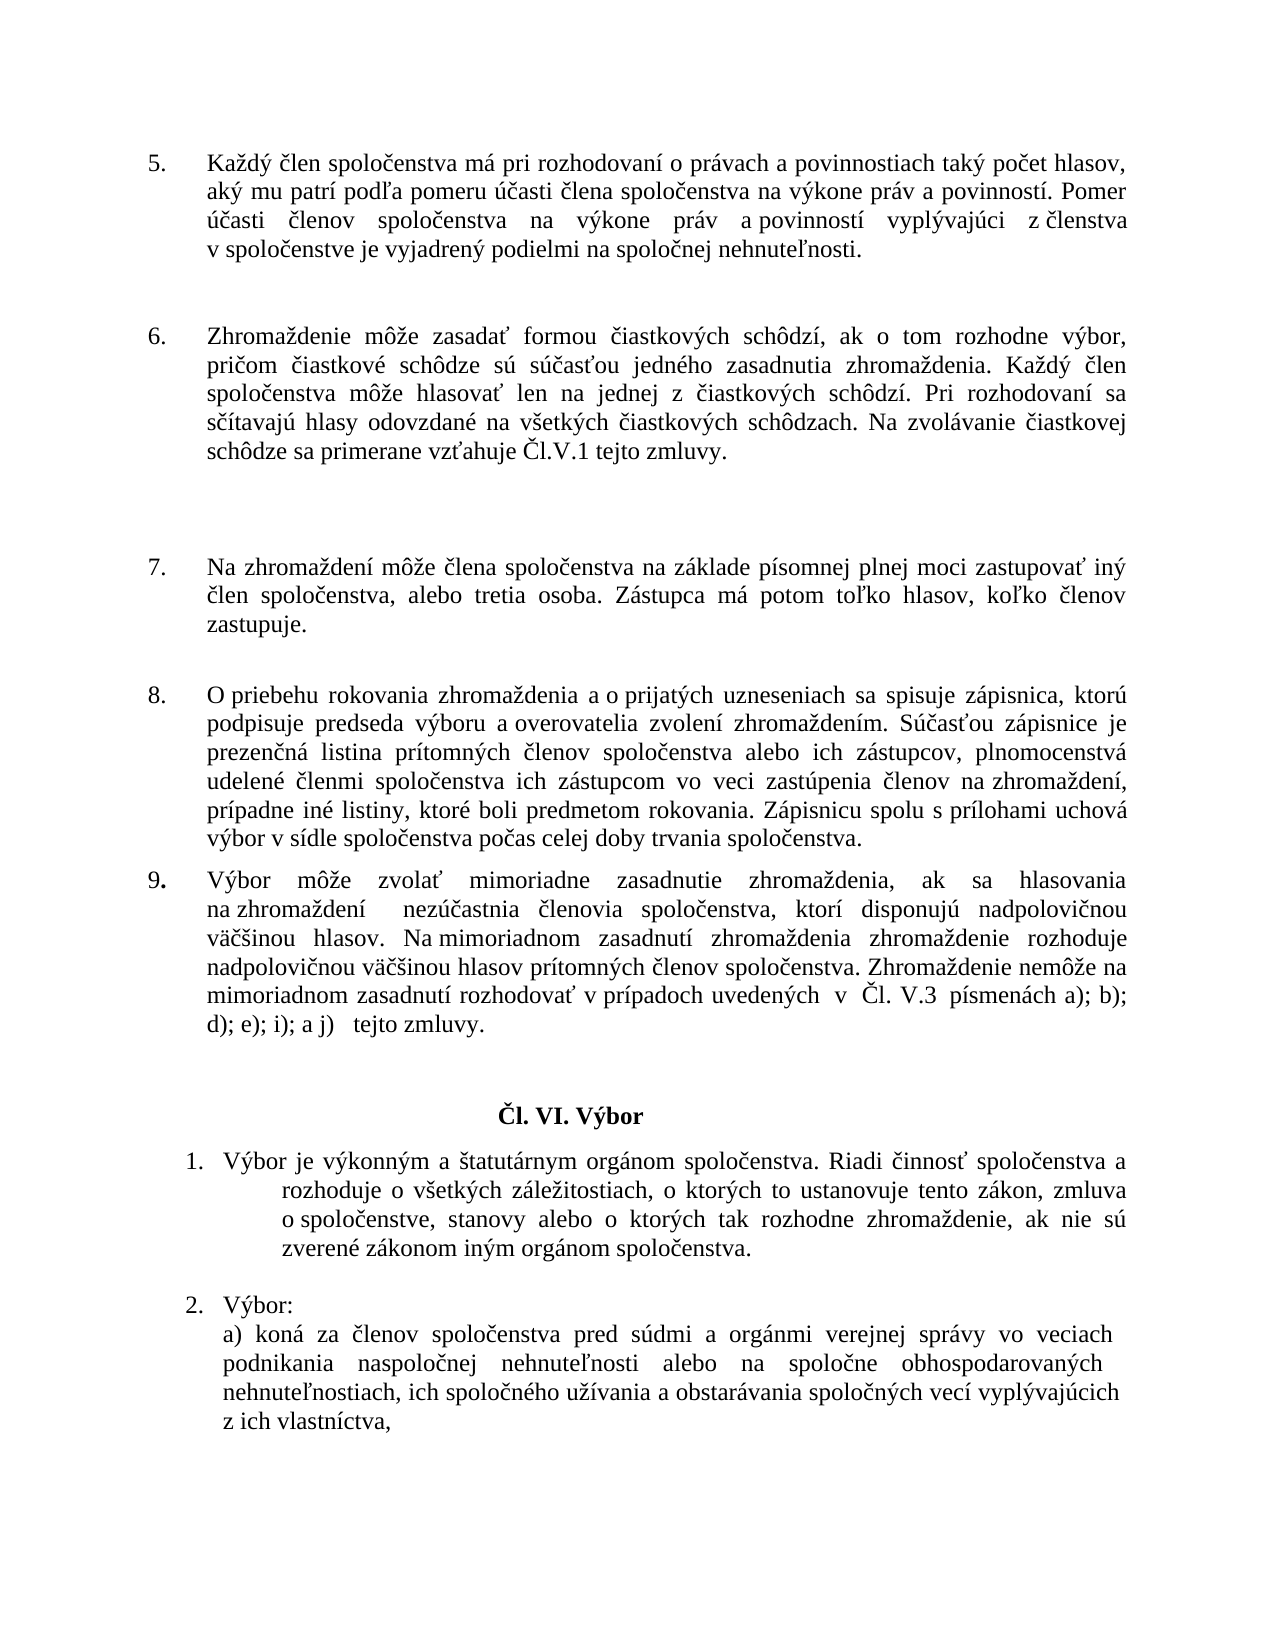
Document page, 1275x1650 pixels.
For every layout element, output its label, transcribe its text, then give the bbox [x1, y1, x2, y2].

text 8. O priebehu rokovania zhromaždenia a o prijatých uzneseniach sa spisuje zápisnica, ktorú podpisuje predseda výboru a overovatelia zvolení zhromaždením. Súčasťou zápisnice je prezenčná listina prítomných členov spoločenstva alebo ich zástupcov, plnomocenstvá udelené členmi spoločenstva ich zástupcom vo veci zastúpenia členov na zhromaždení, prípadne iné listiny, ktoré boli predmetom rokovania. Zápisnicu spolu s prílohami uchová výbor v sídle spoločenstva počas celej doby trvania spoločenstva. [148, 680, 1127, 852]
text 9. Výbor môže zvolať mimoriadne zasadnutie zhromaždenia, ak sa hlasovania na zhromaždení nezúčastnia členovia spoločenstva, ktorí disponujú nadpolovičnou väčšinou hlasov. Na mimoriadnom zasadnutí zhromaždenia zhromaždenie rozhoduje nadpolovičnou väčšinou hlasov prítomných členov spoločenstva. Zhromaždenie nemôže na mimoriadnom zasadnutí rozhodovať v prípadoch uvedených v Čl. V.3 písmenách a); b); d); e); i); a j) tejto zmluvy. [148, 865, 1127, 1038]
text a) koná za členov spoločenstva pred súdmi a orgánmi verejnej správy vo veciach podnikania naspoločnej nehnuteľnosti alebo na spoločne obhospodarovaných nehnuteľnostiach, ich spoločného užívania a obstarávania spoločných vecí vyplývajúcich z ich vlastníctva, [148, 1319, 1127, 1434]
text 6. Zhromaždenie môže zasadať formou čiastkových schôdzí, ak o tom rozhodne výbor, pričom čiastkové schôdze sú súčasťou jedného zasadnutia zhromaždenia. Každý člen spoločenstva môže hlasovať len na jednej z čiastkových schôdzí. Pri rozhodovaní sa sčítavajú hlasy odovzdané na všetkých čiastkových schôdzach. Na zvolávanie čiastkovej schôdze sa primerane vzťahuje Čl.V.1 tejto zmluvy. [148, 321, 1127, 493]
text 5. Každý člen spoločenstva má pri rozhodovaní o právach a povinnostiach taký počet hlasov, aký mu patrí podľa pomeru účasti člena spoločenstva na výkone práv a povinností. Pomer účasti členov spoločenstva na výkone práv a povinností vyplývajúci z členstva v spoločenstve je vyjadrený podielmi na spoločnej nehnuteľnosti. [148, 148, 1127, 263]
list Výbor je výkonným a štatutárnym orgánom spoločenstva. Riadi činnosť spoločenstva a rozhoduje o všetkých záležitostiach, o ktorých to ustanovuje tento zákon, zmluva o spoločenstve, stanovy alebo o ktorých tak rozhodne zhromaždenie, ak nie sú zverené zákonom iným orgánom spoločenstva. [185, 1146, 1127, 1261]
text 7. Na zhromaždení môže člena spoločenstva na základe písomnej plnej moci zastupovať iný člen spoločenstva, alebo tretia osoba. Zástupca má potom toľko hlasov, koľko členov zastupuje. [148, 552, 1127, 638]
text Čl. VI. Výbor [148, 1101, 1127, 1129]
list Výbor: [185, 1290, 1127, 1319]
